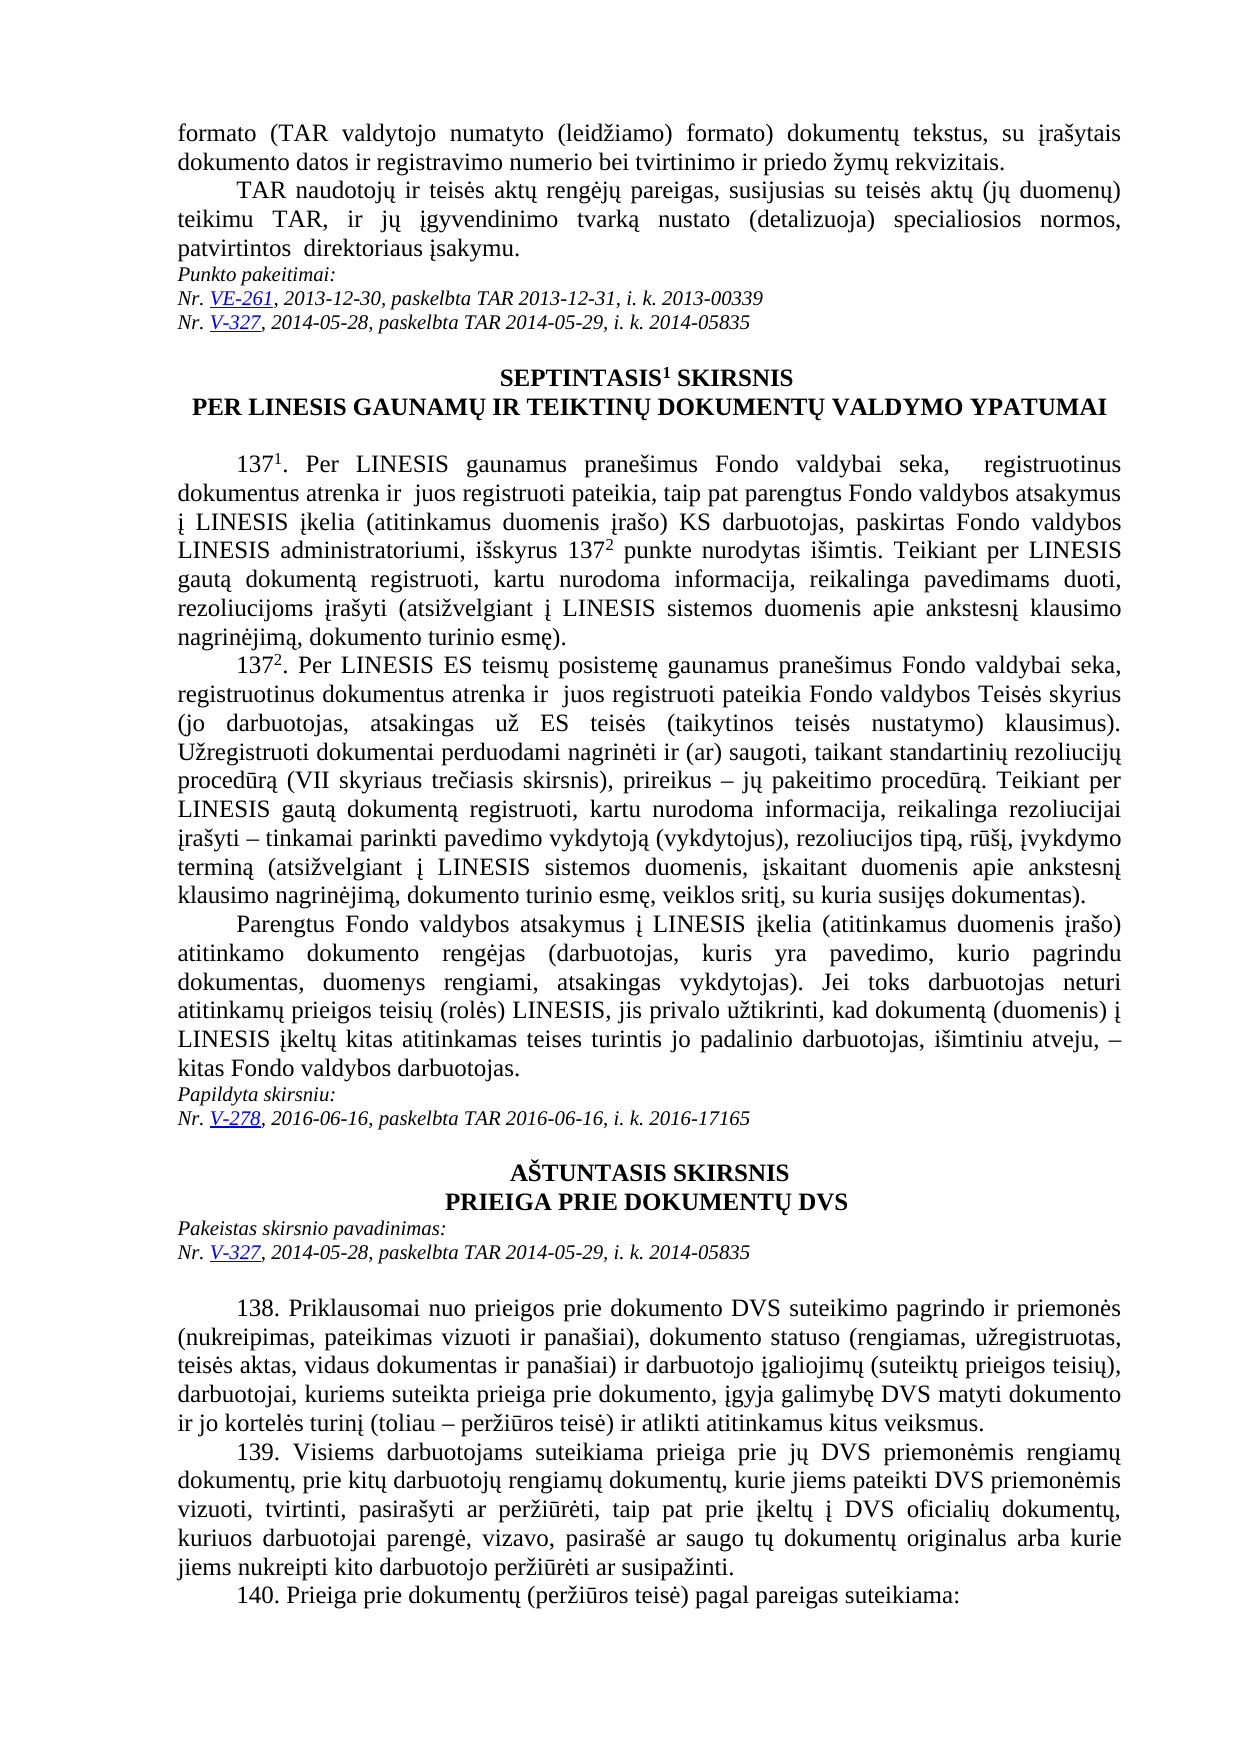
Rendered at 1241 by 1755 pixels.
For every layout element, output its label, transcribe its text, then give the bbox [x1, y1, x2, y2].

text 1371. Per LINESIS gaunamus pranešimus Fondo valdybai seka, registruotinus dokumentus atrenka ir juos registruoti pateikia, taip pat parengtus Fondo valdybos atsakymus į LINESIS įkelia (atitinkamus duomenis įrašo) KS darbuotojas, paskirtas Fondo valdybos LINESIS administratoriumi, išskyrus 1372 punkte nurodytas išimtis. Teikiant per LINESIS gautą dokumentą registruoti, kartu nurodoma informacija, reikalinga pavedimams duoti, rezoliucijoms įrašyti (atsižvelgiant į LINESIS sistemos duomenis apie ankstesnį klausimo nagrinėjimą, dokumento turinio esmę). [177, 449, 1122, 650]
text TAR naudotojų ir teisės aktų rengėjų pareigas, susijusias su teisės aktų (jų duomenų) teikimu TAR, ir jų įgyvendinimo tvarką nustato (detalizuoja) specialiosios normos, patvirtintos direktoriaus įsakymu. [177, 176, 1122, 262]
text 139. Visiems darbuotojams suteikiama prieiga prie jų DVS priemonėmis rengiamų dokumentų, prie kitų darbuotojų rengiamų dokumentų, kurie jiems pateikti DVS priemonėmis vizuoti, tvirtinti, pasirašyti ar peržiūrėti, taip pat prie įkeltų į DVS oficialių dokumentų, kuriuos darbuotojai parengė, vizavo, pasirašė ar saugo tų dokumentų originalus arba kurie jiems nukreipti kito darbuotojo peržiūrėti ar susipažinti. [177, 1437, 1122, 1580]
text Nr. V-278, 2016-06-16, paskelbta TAR 2016-06-16, i. k. 2016-17165 [177, 1106, 1122, 1130]
text Per LINESIS gaunamų ir teiktinų dokumentų valdymo ypatumai [177, 392, 1122, 420]
text Punkto pakeitimai: [177, 262, 1122, 286]
text AŠTUNTASIS skirsnis [177, 1158, 1122, 1187]
text 138. Priklausomai nuo prieigos prie dokumento DVS suteikimo pagrindo ir priemonės (nukreipimas, pateikimas vizuoti ir panašiai), dokumento statuso (rengiamas, užregistruotas, teisės aktas, vidaus dokumentas ir panašiai) ir darbuotojo įgaliojimų (suteiktų prieigos teisių), darbuotojai, kuriems suteikta prieiga prie dokumento, įgyja galimybę DVS matyti dokumento ir jo kortelės turinį (toliau – peržiūros teisė) ir atlikti atitinkamus kitus veiksmus. [177, 1293, 1122, 1437]
text Pakeistas skirsnio pavadinimas: [177, 1216, 1122, 1240]
text Septintasis1 skirsnis [177, 363, 1122, 392]
text 140. Prieiga prie dokumentų (peržiūros teisė) pagal pareigas suteikiama: [177, 1580, 1122, 1609]
text formato (TAR valdytojo numatyto (leidžiamo) formato) dokumentų tekstus, su įrašytais dokumento datos ir registravimo numerio bei tvirtinimo ir priedo žymų rekvizitais. [177, 118, 1122, 176]
text Parengtus Fondo valdybos atsakymus į LINESIS įkelia (atitinkamus duomenis įrašo) atitinkamo dokumento rengėjas (darbuotojas, kuris yra pavedimo, kurio pagrindu dokumentas, duomenys rengiami, atsakingas vykdytojas). Jei toks darbuotojas neturi atitinkamų prieigos teisių (rolės) LINESIS, jis privalo užtikrinti, kad dokumentą (duomenis) į LINESIS įkeltų kitas atitinkamas teises turintis jo padalinio darbuotojas, išimtiniu atveju, – kitas Fondo valdybos darbuotojas. [177, 909, 1122, 1082]
text Papildyta skirsniu: [177, 1082, 1122, 1106]
text PRIEIGA PRIE DOKUMENTŲ DVS [177, 1187, 1122, 1216]
text 1372. Per LINESIS ES teismų posistemę gaunamus pranešimus Fondo valdybai seka, registruotinus dokumentus atrenka ir juos registruoti pateikia Fondo valdybos Teisės skyrius (jo darbuotojas, atsakingas už ES teisės (taikytinos teisės nustatymo) klausimus). Užregistruoti dokumentai perduodami nagrinėti ir (ar) saugoti, taikant standartinių rezoliucijų procedūrą (VII skyriaus trečiasis skirsnis), prireikus – jų pakeitimo procedūrą. Teikiant per LINESIS gautą dokumentą registruoti, kartu nurodoma informacija, reikalinga rezoliucijai įrašyti – tinkamai parinkti pavedimo vykdytoją (vykdytojus), rezoliucijos tipą, rūšį, įvykdymo terminą (atsižvelgiant į LINESIS sistemos duomenis, įskaitant duomenis apie ankstesnį klausimo nagrinėjimą, dokumento turinio esmę, veiklos sritį, su kuria susijęs dokumentas). [177, 650, 1122, 909]
text Nr. V-327, 2014-05-28, paskelbta TAR 2014-05-29, i. k. 2014-05835 [177, 1240, 1122, 1264]
text Nr. V-327, 2014-05-28, paskelbta TAR 2014-05-29, i. k. 2014-05835 [177, 310, 1122, 334]
text Nr. VE-261, 2013-12-30, paskelbta TAR 2013-12-31, i. k. 2013-00339 [177, 286, 1122, 310]
